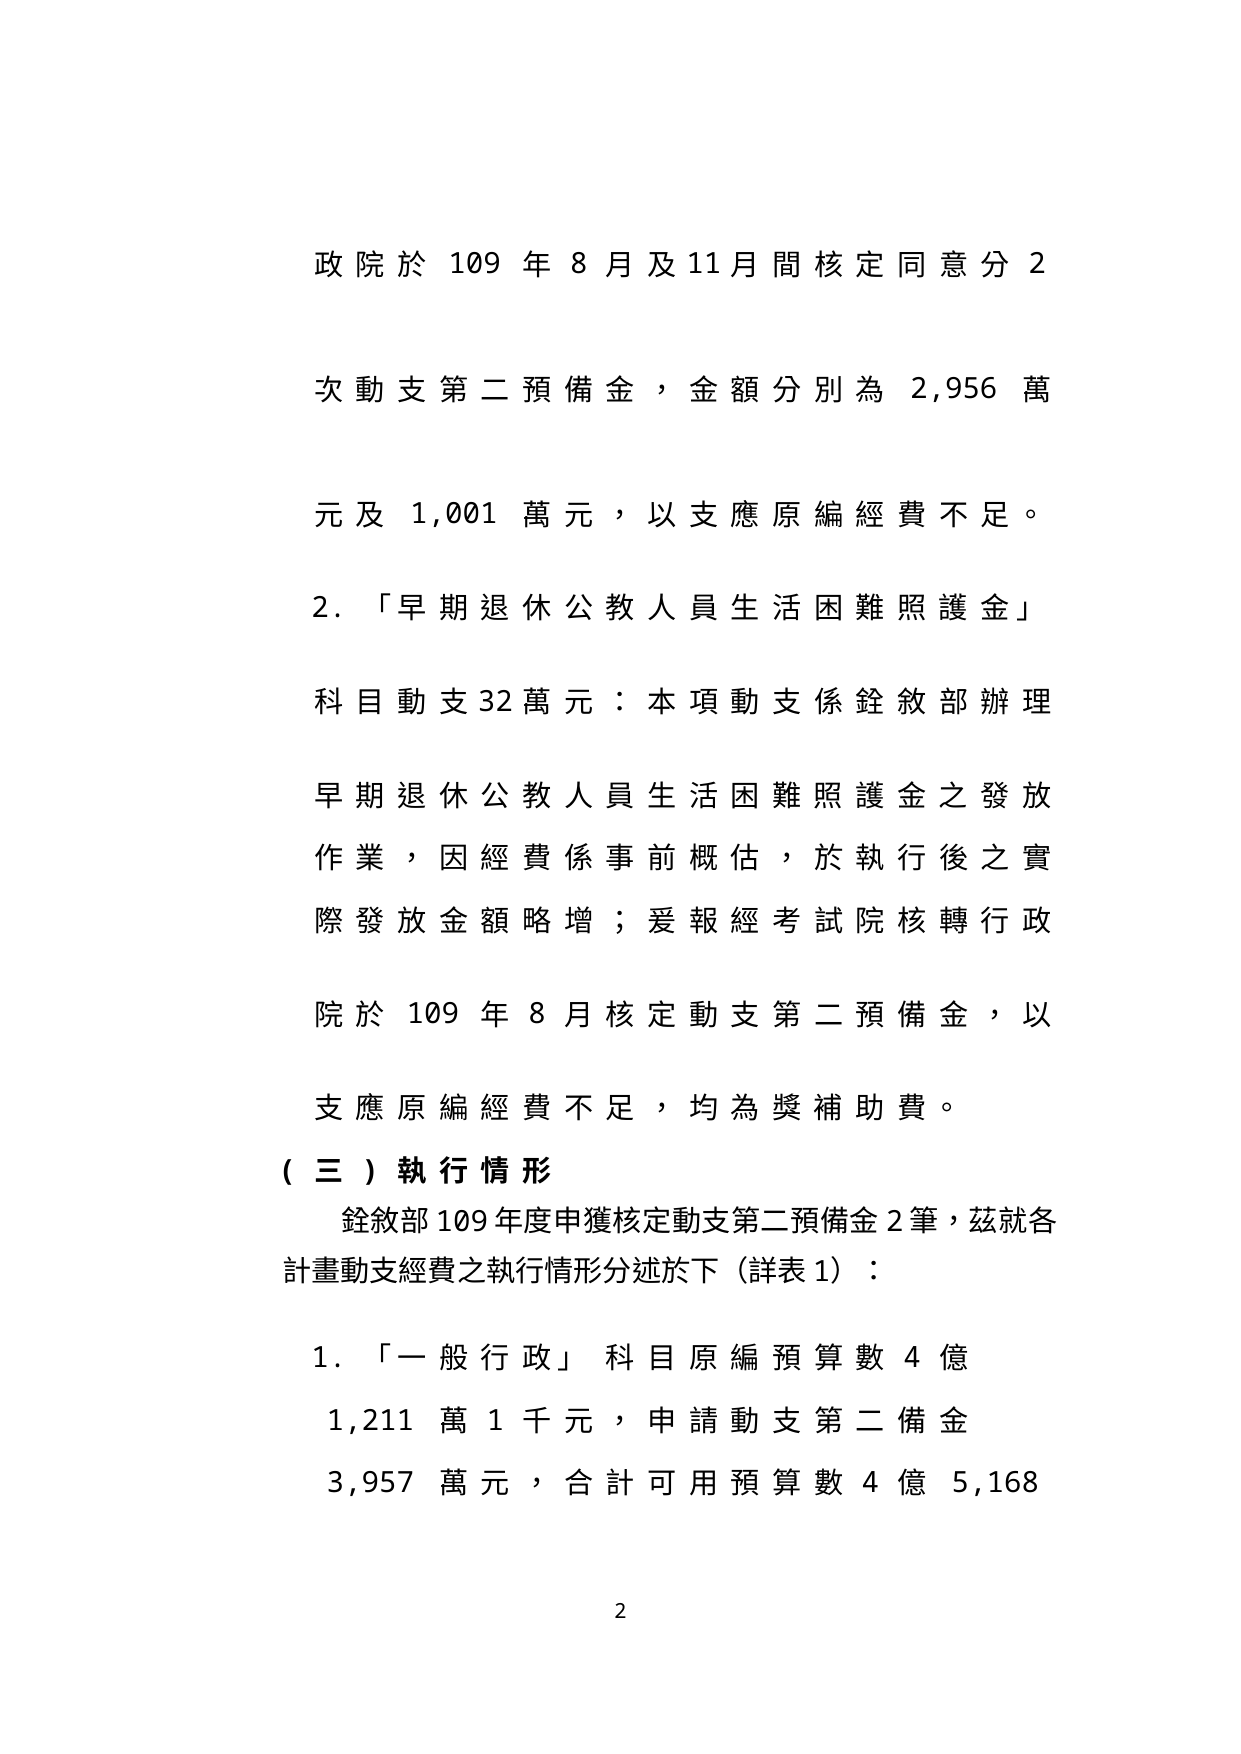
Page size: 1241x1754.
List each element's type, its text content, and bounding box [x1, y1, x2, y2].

text 政院於109年8月及11月間核定同意分2次動支第二預備金，金額分別為2,956萬元及1,001萬元，以支應原編經費不足。 [271, 189, 1058, 564]
text (三)執行情形 [242, 1127, 1058, 1189]
text 2.「早期退休公教人員生活困難照護金」科目動支32萬元：本項動支係銓敘部辦理早期退休公教人員生活困難照護金之發放作業，因經費係事前概估，於執行後之實際發放金額略增；爰報經考試院核轉行政院於109年8月核定動支第二預備金，以支應原編經費不足，均為獎補助費。 [271, 564, 1058, 1127]
text 1.「一般行政」科目原編預算數4億1,211萬1千元，申請動支第二備金3,957萬元，合計可用預算數4億5,168 [271, 1314, 1058, 1502]
text 銓敘部109年度申獲核定動支第二預備金2筆，茲就各計畫動支經費之執行情形分述於下（詳表1）： [282, 1189, 1058, 1289]
